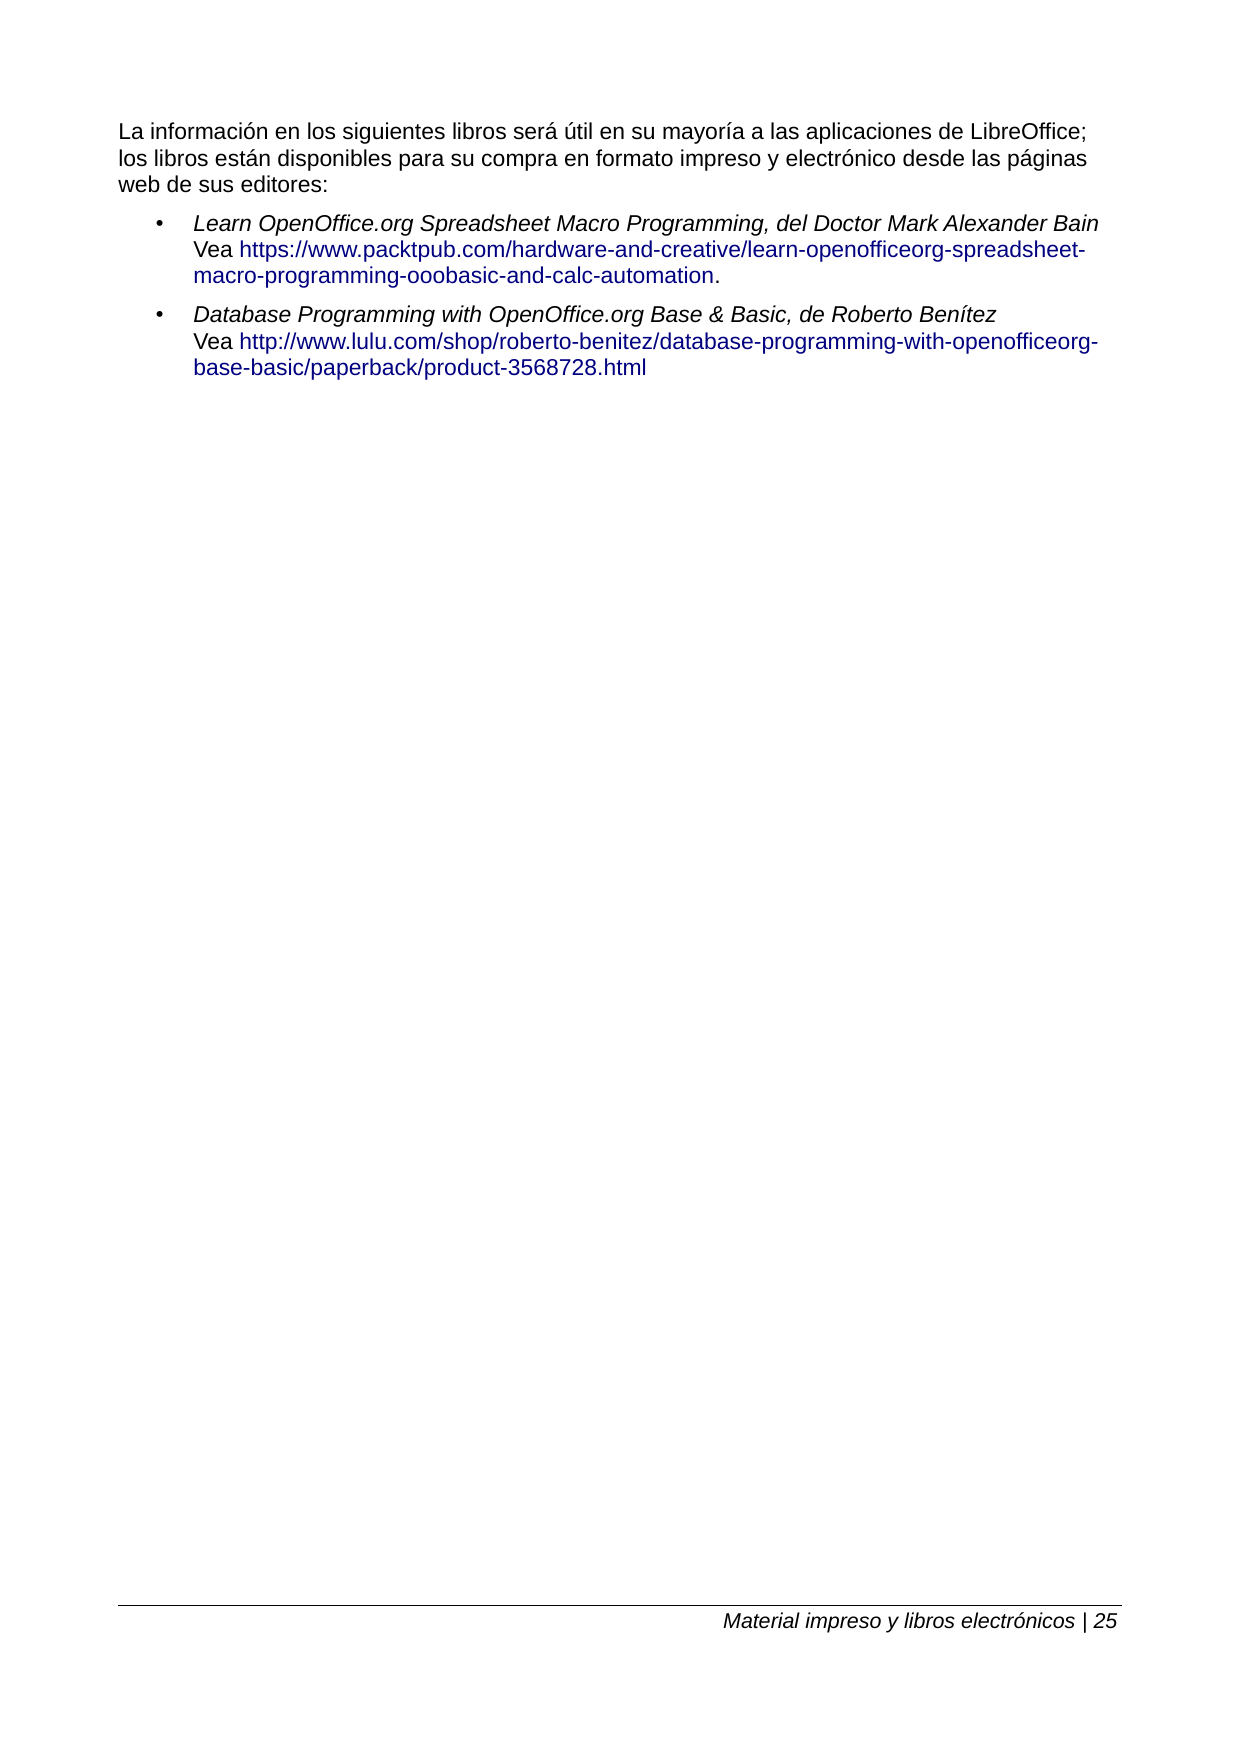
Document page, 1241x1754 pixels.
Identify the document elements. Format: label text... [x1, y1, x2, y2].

list Learn OpenOffice.org Spreadsheet Macro Programming, del Doctor Mark Alexander Bain Vea https://www.packtpub.com/hardware-and-creative/learn-openofficeorg-spreadsheet-macro-programming-ooobasic-and-calc-automation. [156, 210, 1122, 289]
list La información en los siguientes libros será útil en su mayoría a las aplicaciones de LibreOffice; los libros están disponibles para su compra en formato impreso y electrónico desde las páginas web de sus editores: [118, 118, 1122, 197]
list Database Programming with OpenOffice.org Base & Basic, de Roberto Benítez Vea http://www.lulu.com/shop/roberto-benitez/database-programming-with-openofficeorg-base-basic/paperback/product-3568728.html [156, 301, 1122, 380]
